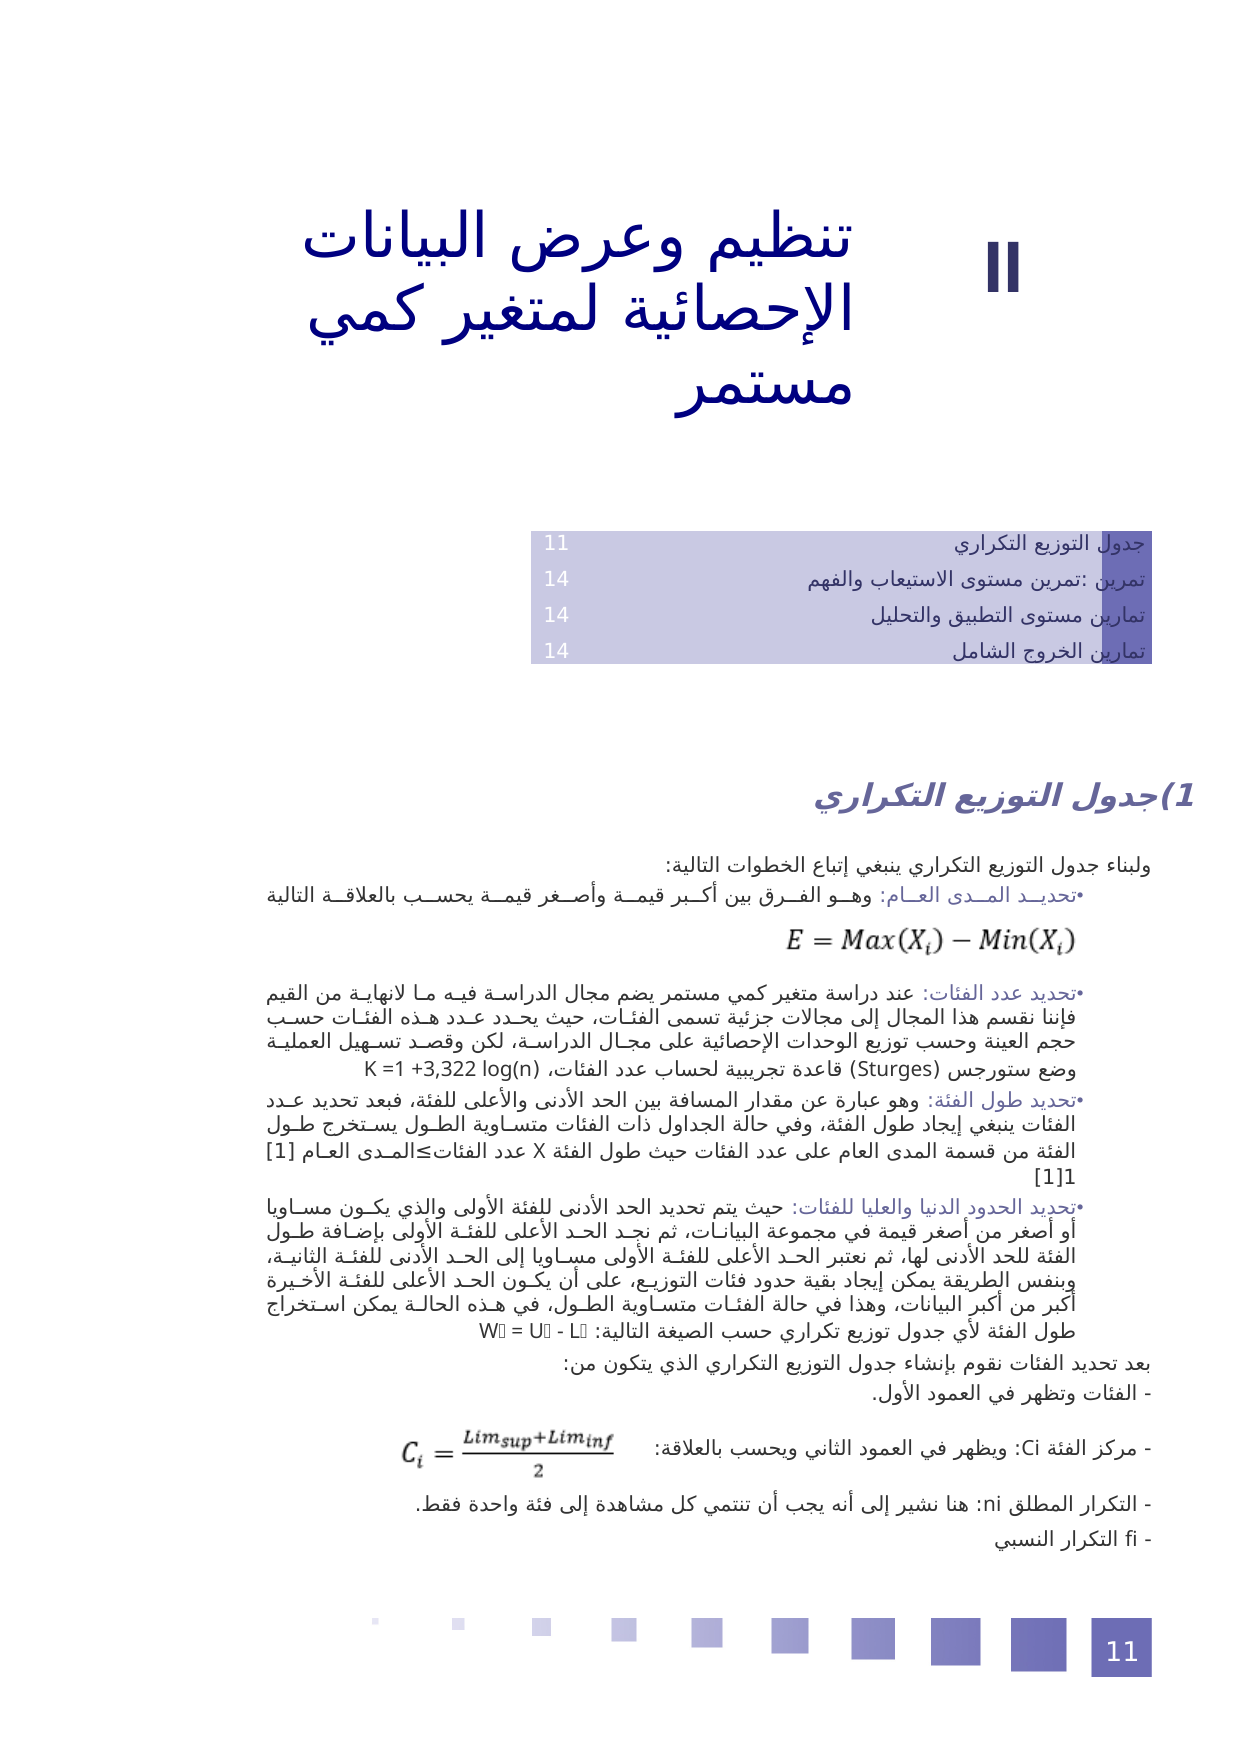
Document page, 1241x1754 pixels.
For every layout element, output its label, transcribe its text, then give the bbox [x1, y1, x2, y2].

text بعد تحديد الفئات نقوم بإنشاء جدول التوزيع التكراري الذي يتكون من: [266, 1351, 1152, 1375]
title جدول التوزيع التكراري 11 [543, 531, 1146, 556]
title جدول التوزيع التكراري [266, 778, 1211, 814]
text - fi التكرار النسبي [266, 1524, 1152, 1552]
list تحديد عدد الفئات: عند دراسة متغير كمي مستمر يضم مجال الدراسة فيه ما لانهاية من القيم فإننا نقسم هذا المجال إلى مجالات جزئية تسمى الفئات، حيث يحدد عدد هذه الفئات حسب حجم العينة وحسب توزيع الوحدات الإحصائية على مجال الدراسة، لكن وقصد تسهيل العملية وضع ستورجس (Sturges) قاعدة تجريبية لحساب عدد الفئات، (K =1 +3,322 log(n [266, 981, 1114, 1082]
title تمارين مستوى التطبيق والتحليل 14 [543, 603, 1146, 628]
picture [531, 531, 1152, 664]
text ولبناء جدول التوزيع التكراري ينبغي إتباع الخطوات التالية: [266, 853, 1152, 877]
text [266, 1411, 379, 1483]
text - التكرار المطلق ni: هنا نشير إلى أنه يجب أن تنتمي كل مشاهدة إلى فئة واحدة فقط. [266, 1489, 1152, 1518]
list تحديد طول الفئة: وهو عبارة عن مقدار المسافة بين الحد الأدنى والأعلى للفئة، فبعد تحديد عدد الفئات ينبغي إيجاد طول الفئة، وفي حالة الجداول ذات الفئات متساوية الطول يستخرج طول الفئة من قسمة المدى العام على عدد الفئات حيث طول الفئة X عدد الفئات≥المدى العام [1]1[1] [266, 1088, 1114, 1189]
picture [177, 1618, 1152, 1677]
text II [903, 227, 1104, 308]
picture [379, 1411, 648, 1484]
text - الفئات وتظهر في العمود الأول. [266, 1381, 1152, 1406]
picture [777, 907, 1077, 975]
list تحديد الحدود الدنيا والعليا للفئات: حيث يتم تحديد الحد الأدنى للفئة الأولى والذي يكون مساويا أو أصغر من أصغر قيمة في مجموعة البيانات، ثم نجد الحد الأعلى للفئة الأولى بإضافة طول الفئة للحد الأدنى لها، ثم نعتبر الحد الأعلى للفئة الأولى مساويا إلى الحد الأدنى للفئة الثانية، وبنفس الطريقة يمكن إيجاد بقية حدود فئات التوزيع، على أن يكون الحد الأعلى للفئة الأخيرة أكبر من أكبر البيانات، وهذا في حالة الفئات متساوية الطول، في هذه الحالة يمكن استخراج طول الفئة لأي جدول توزيع تكراري حسب الصيغة التالية: W = U - L [266, 1195, 1114, 1345]
title تمرين :تمرين مستوى الاستيعاب والفهم 14 [543, 567, 1146, 592]
text - مركز الفئة Ci: ويظهر في العمود الثاني ويحسب بالعلاقة: [648, 1411, 1152, 1483]
title II-تنظيم وعرض البيانات الإحصائية لمتغير كمي مستمر [213, 199, 856, 418]
list تحديد المدى العام: وهو الفرق بين أكبر قيمة وأصغر قيمة يحسب بالعلاقة التالية [266, 883, 1114, 975]
title تمارين الخروج الشامل 14 [543, 639, 1146, 664]
